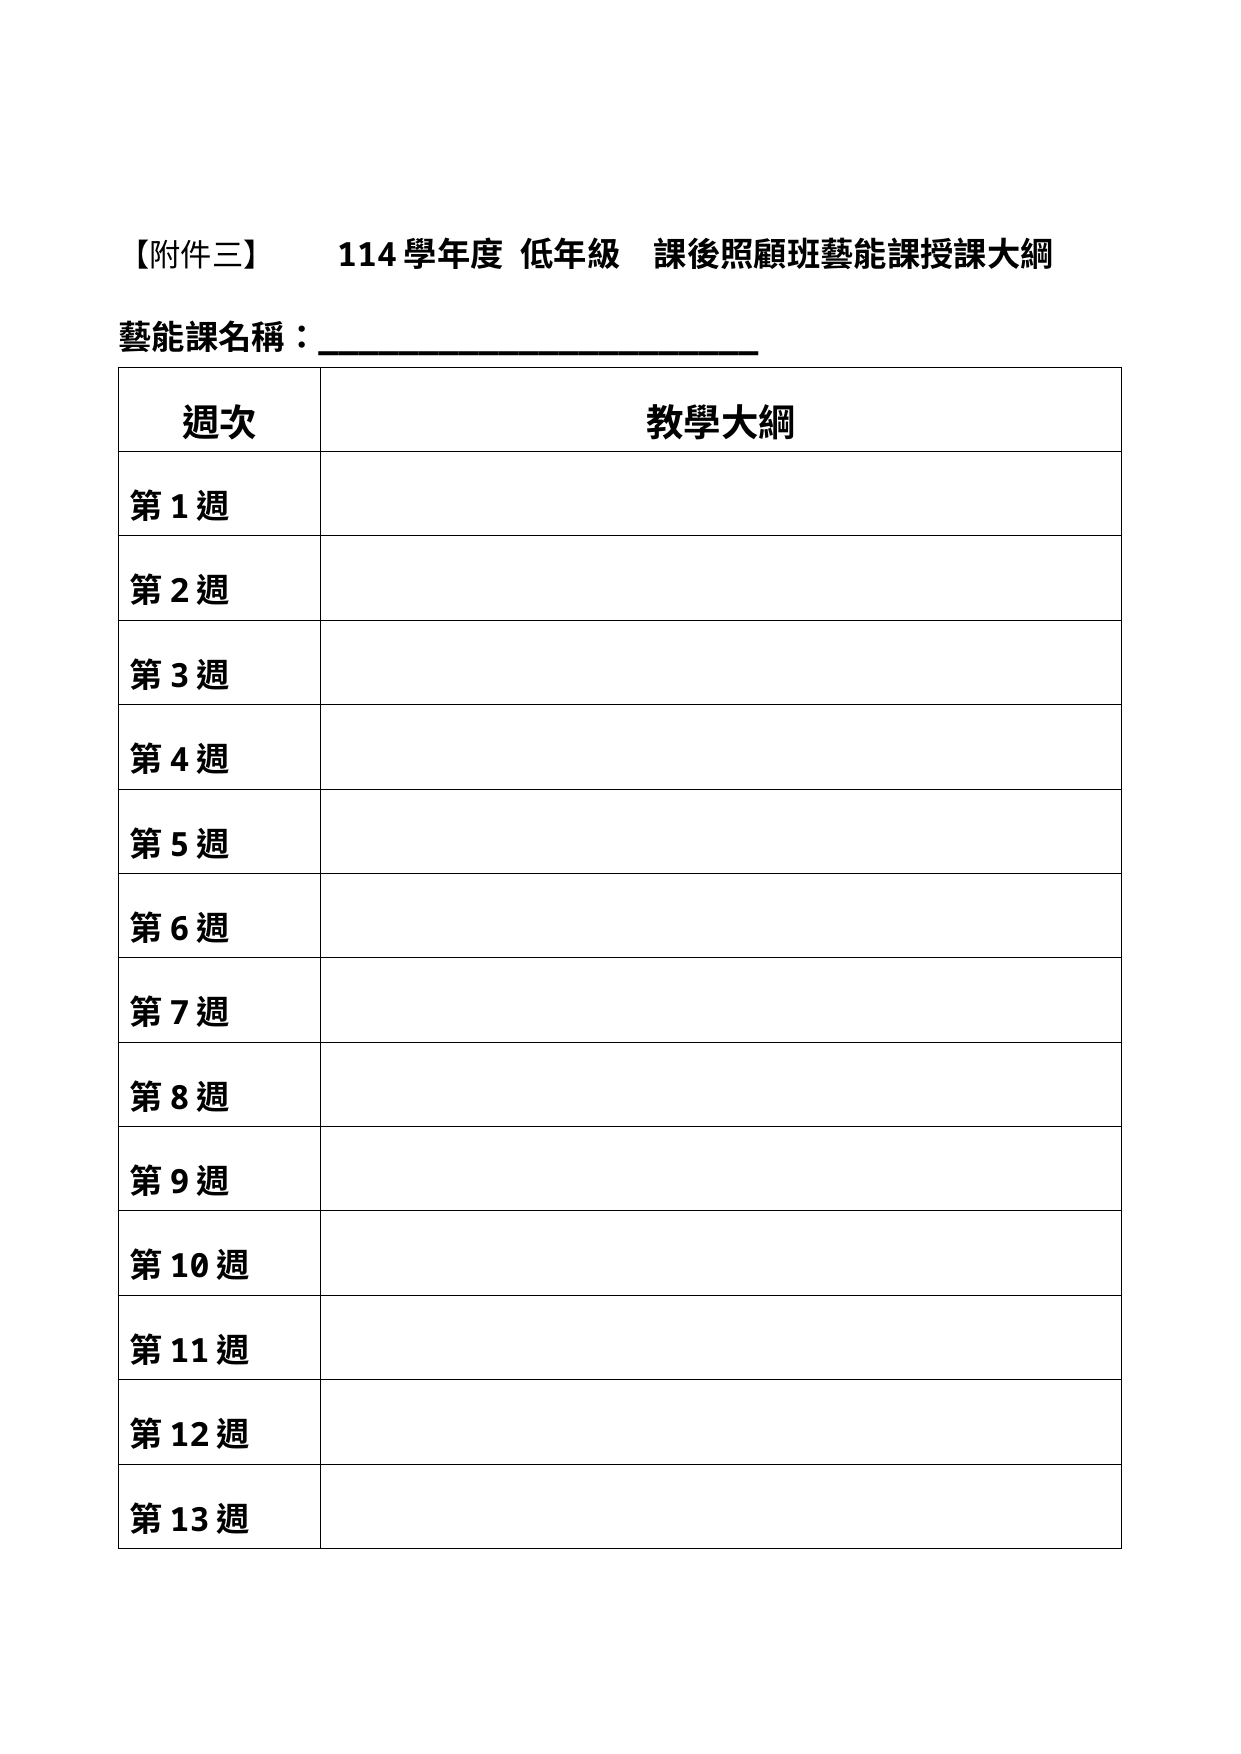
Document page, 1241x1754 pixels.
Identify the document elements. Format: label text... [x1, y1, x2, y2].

table_cell [321, 1211, 1121, 1295]
table_cell 第13週 [119, 1465, 320, 1548]
table_cell [321, 790, 1121, 873]
table_cell [321, 874, 1121, 957]
table_cell [321, 536, 1121, 620]
table_cell 第3週 [119, 621, 320, 704]
table_cell [321, 958, 1121, 1042]
table_cell [321, 1465, 1121, 1548]
table_cell 第12週 [119, 1380, 320, 1463]
table_cell [321, 1380, 1121, 1463]
table_header 教學大綱 [321, 368, 1121, 451]
table_cell 第1週 [119, 452, 320, 535]
table_cell 第4週 [119, 705, 320, 788]
table_cell [321, 705, 1121, 788]
table_cell [321, 1296, 1121, 1379]
table_cell [321, 1127, 1121, 1210]
table_header 週次 [119, 368, 320, 451]
text 【附件三】 114學年度 低年級 課後照顧班藝能課授課大綱 [118, 210, 1122, 273]
table_cell [321, 621, 1121, 704]
table_cell 第9週 [119, 1127, 320, 1210]
table_cell 第8週 [119, 1043, 320, 1126]
table_cell 第6週 [119, 874, 320, 957]
table_cell [321, 1043, 1121, 1126]
table_cell 第7週 [119, 958, 320, 1042]
table_cell 第5週 [119, 790, 320, 873]
table_cell 第2週 [119, 536, 320, 620]
table_cell 第10週 [119, 1211, 320, 1295]
table_cell [321, 452, 1121, 535]
text 藝能課名稱：______________________ [118, 294, 1122, 356]
table_cell 第11週 [119, 1296, 320, 1379]
